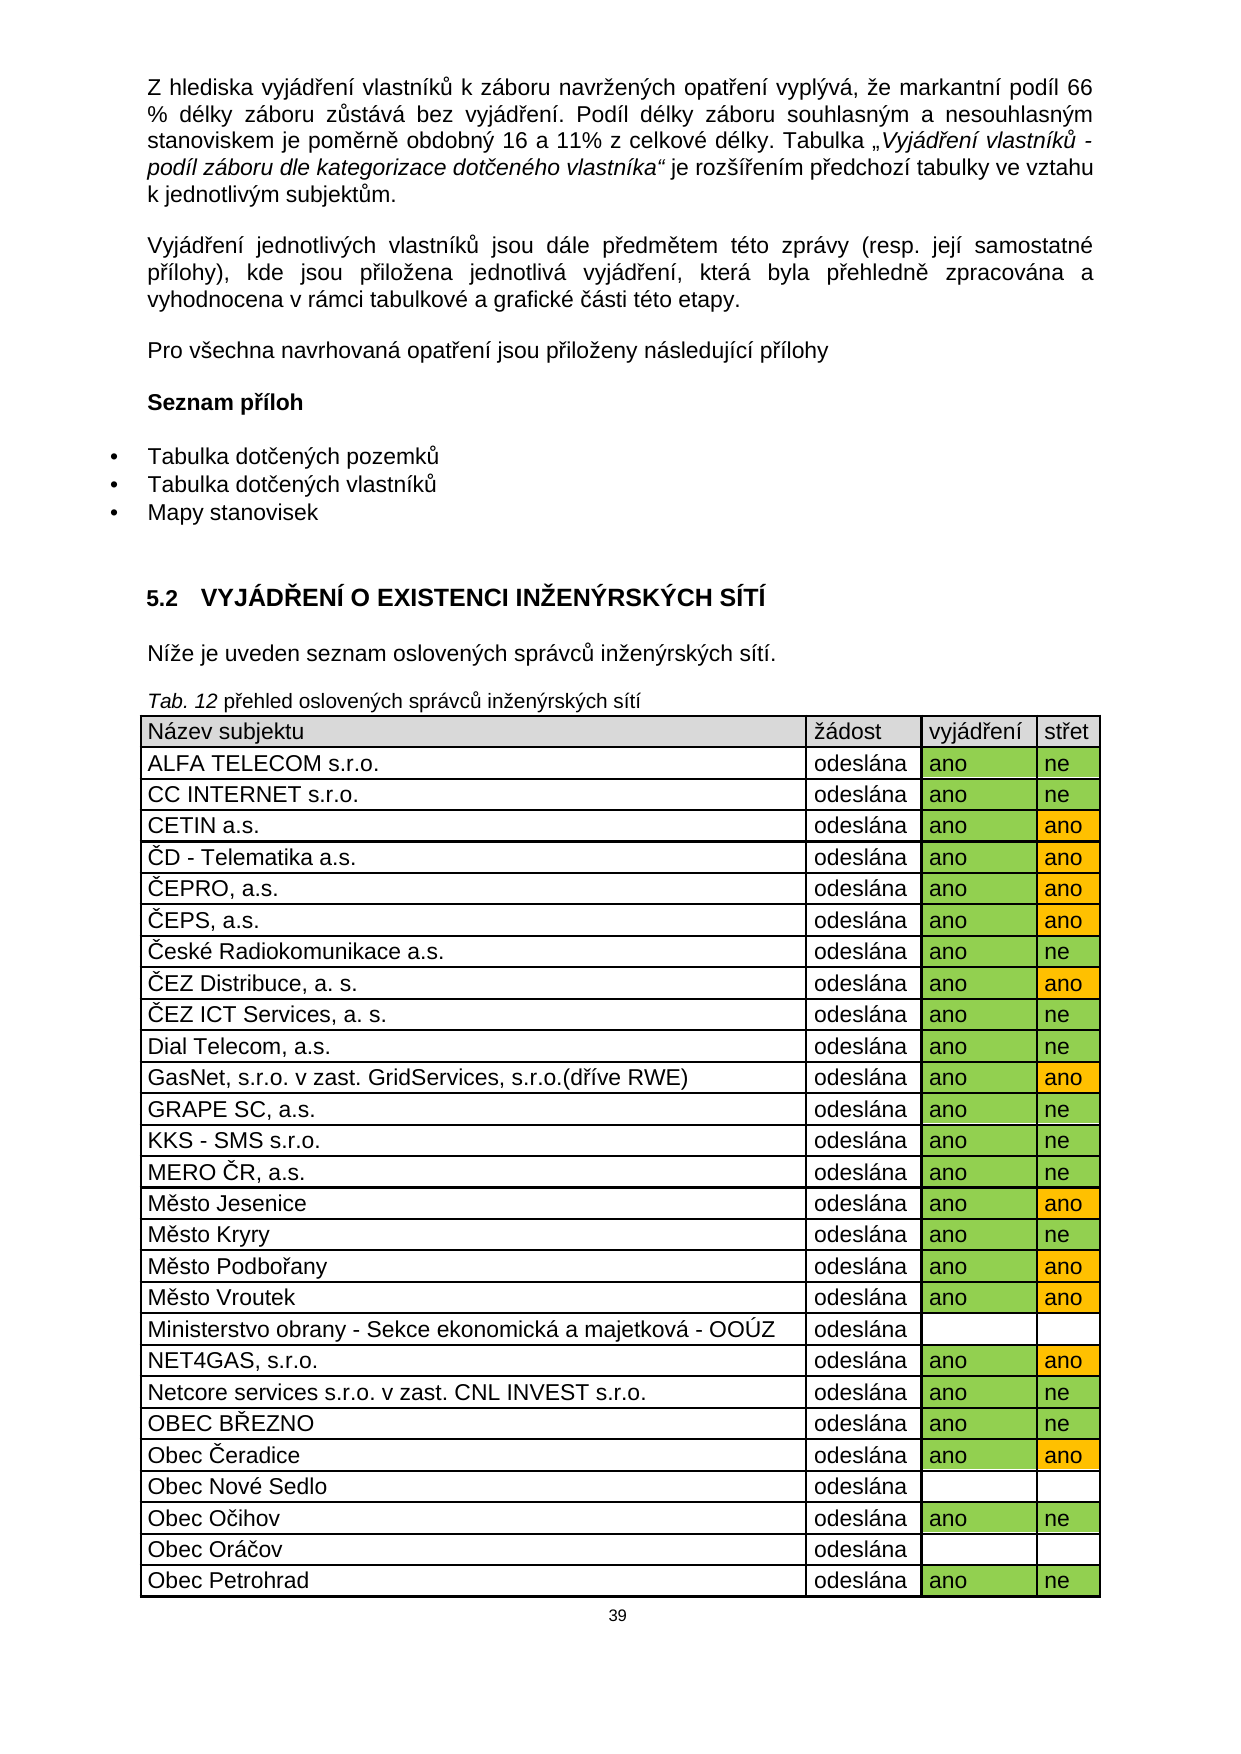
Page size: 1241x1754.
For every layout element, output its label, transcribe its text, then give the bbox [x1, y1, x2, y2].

table_cell ano [923, 1157, 1036, 1186]
table_cell ne [1038, 1000, 1099, 1029]
table_cell ano [923, 780, 1036, 809]
table_cell Obec Oráčov [142, 1535, 805, 1564]
table_cell ALFA TELECOM s.r.o. [142, 748, 805, 777]
table_cell ne [1038, 1566, 1099, 1595]
table_cell [1038, 1535, 1099, 1564]
table_cell odeslána [807, 1377, 920, 1407]
subtitle Seznam příloh [147, 388, 1099, 415]
table_cell odeslána [807, 1503, 920, 1532]
table_cell ano [923, 1220, 1036, 1249]
table_cell odeslána [807, 1220, 920, 1249]
table_cell ne [1038, 1094, 1099, 1123]
table_cell odeslána [807, 748, 920, 777]
list Tabulka dotčených vlastníků [110, 471, 1094, 497]
table_cell ano [1038, 843, 1099, 872]
table_cell Obec Nové Sedlo [142, 1472, 805, 1501]
table_cell odeslána [807, 1566, 920, 1595]
table_cell ne [1038, 1409, 1099, 1438]
table_cell ano [923, 1126, 1036, 1155]
table_cell ano [923, 1409, 1036, 1438]
table_cell odeslána [807, 874, 920, 903]
table_cell odeslána [807, 780, 920, 809]
table_cell odeslána [807, 937, 920, 966]
table_cell CETIN a.s. [142, 811, 805, 840]
table_cell ČEPRO, a.s. [142, 874, 805, 903]
list Mapy stanovisek [110, 499, 1094, 525]
table_cell odeslána [807, 1000, 920, 1029]
subtitle 5.2 VYJÁDŘENÍ O EXISTENCI INŽENÝRSKÝCH SÍTÍ [146, 583, 1099, 611]
table_cell ano [923, 748, 1036, 777]
table_cell ČEPS, a.s. [142, 905, 805, 935]
text Tab. 12 přehled oslovených správců inženýrských sítí [147, 689, 1099, 713]
table_cell ne [1038, 1220, 1099, 1249]
table_cell odeslána [807, 1440, 920, 1469]
table_cell odeslána [807, 968, 920, 998]
table_cell CC INTERNET s.r.o. [142, 780, 805, 809]
table_cell České Radiokomunikace a.s. [142, 937, 805, 966]
table_cell [1038, 1472, 1099, 1501]
table_cell Město Jesenice [142, 1189, 805, 1218]
table_cell [923, 1314, 1036, 1344]
table_header Název subjektu [142, 717, 805, 746]
table_cell ano [923, 1000, 1036, 1029]
table_cell odeslána [807, 905, 920, 935]
table_cell ano [923, 1503, 1036, 1532]
table_cell ano [1038, 1063, 1099, 1092]
table_cell ne [1038, 1031, 1099, 1061]
table_cell ano [923, 1346, 1036, 1375]
table_cell ano [923, 811, 1036, 840]
list Tabulka dotčených pozemků [110, 443, 1094, 469]
table_cell [923, 1472, 1036, 1501]
table_cell ano [923, 1251, 1036, 1281]
text Vyjádření jednotlivých vlastníků jsou dále předmětem této zprávy (resp. její samostatné přílohy), kde jsou přiložena jednotlivá vyjádření, která byla přehledně zpracována a vyhodnocena v rámci tabulkové a grafické části této etapy. [147, 232, 1094, 312]
table_cell OBEC BŘEZNO [142, 1409, 805, 1438]
table_cell odeslána [807, 1472, 920, 1501]
table_cell ano [923, 1283, 1036, 1312]
table_cell odeslána [807, 1157, 920, 1186]
table_cell ano [1038, 1189, 1099, 1218]
table_cell ne [1038, 748, 1099, 777]
table_cell odeslána [807, 1189, 920, 1218]
table_cell odeslána [807, 1031, 920, 1061]
table_cell Obec Očihov [142, 1503, 805, 1532]
table_cell ano [923, 937, 1036, 966]
table_cell NET4GAS, s.r.o. [142, 1346, 805, 1375]
table_cell Město Podbořany [142, 1251, 805, 1281]
text Z hlediska vyjádření vlastníků k záboru navržených opatření vyplývá, že markantní podíl 66 % délky záboru zůstává bez vyjádření. Podíl délky záboru souhlasným a nesouhlasným stanoviskem je poměrně obdobný 16 a 11% z celkové délky. Tabulka „Vyjádření vlastníků - podíl záboru dle kategorizace dotčeného vlastníka“ je rozšířením předchozí tabulky ve vztahu k jednotlivým subjektům. [147, 74, 1094, 208]
table_cell odeslána [807, 1283, 920, 1312]
table_cell ne [1038, 1157, 1099, 1186]
table_cell ne [1038, 780, 1099, 809]
table_cell odeslána [807, 1535, 920, 1564]
table_cell Obec Petrohrad [142, 1566, 805, 1595]
table_header střet [1038, 717, 1099, 746]
table_cell Ministerstvo obrany - Sekce ekonomická a majetková - OOÚZ [142, 1314, 805, 1344]
table_cell odeslána [807, 1409, 920, 1438]
table_cell ano [923, 874, 1036, 903]
table_cell ano [1038, 874, 1099, 903]
table_cell ano [923, 1094, 1036, 1123]
table_cell ne [1038, 1503, 1099, 1532]
table_cell ČEZ Distribuce, a. s. [142, 968, 805, 998]
table_header vyjádření [923, 717, 1036, 746]
table_cell odeslána [807, 1063, 920, 1092]
table_cell Město Kryry [142, 1220, 805, 1249]
table_cell ano [923, 843, 1036, 872]
table_cell Netcore services s.r.o. v zast. CNL INVEST s.r.o. [142, 1377, 805, 1407]
table_cell odeslána [807, 1314, 920, 1344]
table_cell MERO ČR, a.s. [142, 1157, 805, 1186]
table_cell GRAPE SC, a.s. [142, 1094, 805, 1123]
table_cell odeslána [807, 811, 920, 840]
table_cell ano [1038, 1283, 1099, 1312]
table_cell ano [1038, 905, 1099, 935]
table_cell ano [923, 1031, 1036, 1061]
table_cell ne [1038, 1126, 1099, 1155]
table_cell ano [923, 1063, 1036, 1092]
table_cell odeslána [807, 1094, 920, 1123]
table_cell ano [923, 968, 1036, 998]
table_cell ano [923, 1566, 1036, 1595]
table_cell odeslána [807, 1346, 920, 1375]
table_cell ano [923, 1377, 1036, 1407]
table_cell odeslána [807, 1251, 920, 1281]
table_cell [923, 1535, 1036, 1564]
table_cell odeslána [807, 1126, 920, 1155]
table_cell ano [1038, 968, 1099, 998]
text Níže je uveden seznam oslovených správců inženýrských sítí. [147, 640, 1094, 666]
text Pro všechna navrhovaná opatření jsou přiloženy následující přílohy [147, 337, 1094, 364]
table_cell ano [923, 1189, 1036, 1218]
table_cell ne [1038, 937, 1099, 966]
table_cell Dial Telecom, a.s. [142, 1031, 805, 1061]
table_header žádost [807, 717, 920, 746]
table_cell ano [1038, 1440, 1099, 1469]
table_cell KKS - SMS s.r.o. [142, 1126, 805, 1155]
table_cell Obec Čeradice [142, 1440, 805, 1469]
table_cell ČD - Telematika a.s. [142, 843, 805, 872]
table_cell ano [1038, 1251, 1099, 1281]
table_cell ano [923, 1440, 1036, 1469]
table_cell ČEZ ICT Services, a. s. [142, 1000, 805, 1029]
table_cell ne [1038, 1377, 1099, 1407]
table_cell odeslána [807, 843, 920, 872]
table_cell GasNet, s.r.o. v zast. GridServices, s.r.o.(dříve RWE) [142, 1063, 805, 1092]
table_cell ano [1038, 811, 1099, 840]
table_cell ano [1038, 1346, 1099, 1375]
table_cell ano [923, 905, 1036, 935]
table_cell [1038, 1314, 1099, 1344]
table_cell Město Vroutek [142, 1283, 805, 1312]
